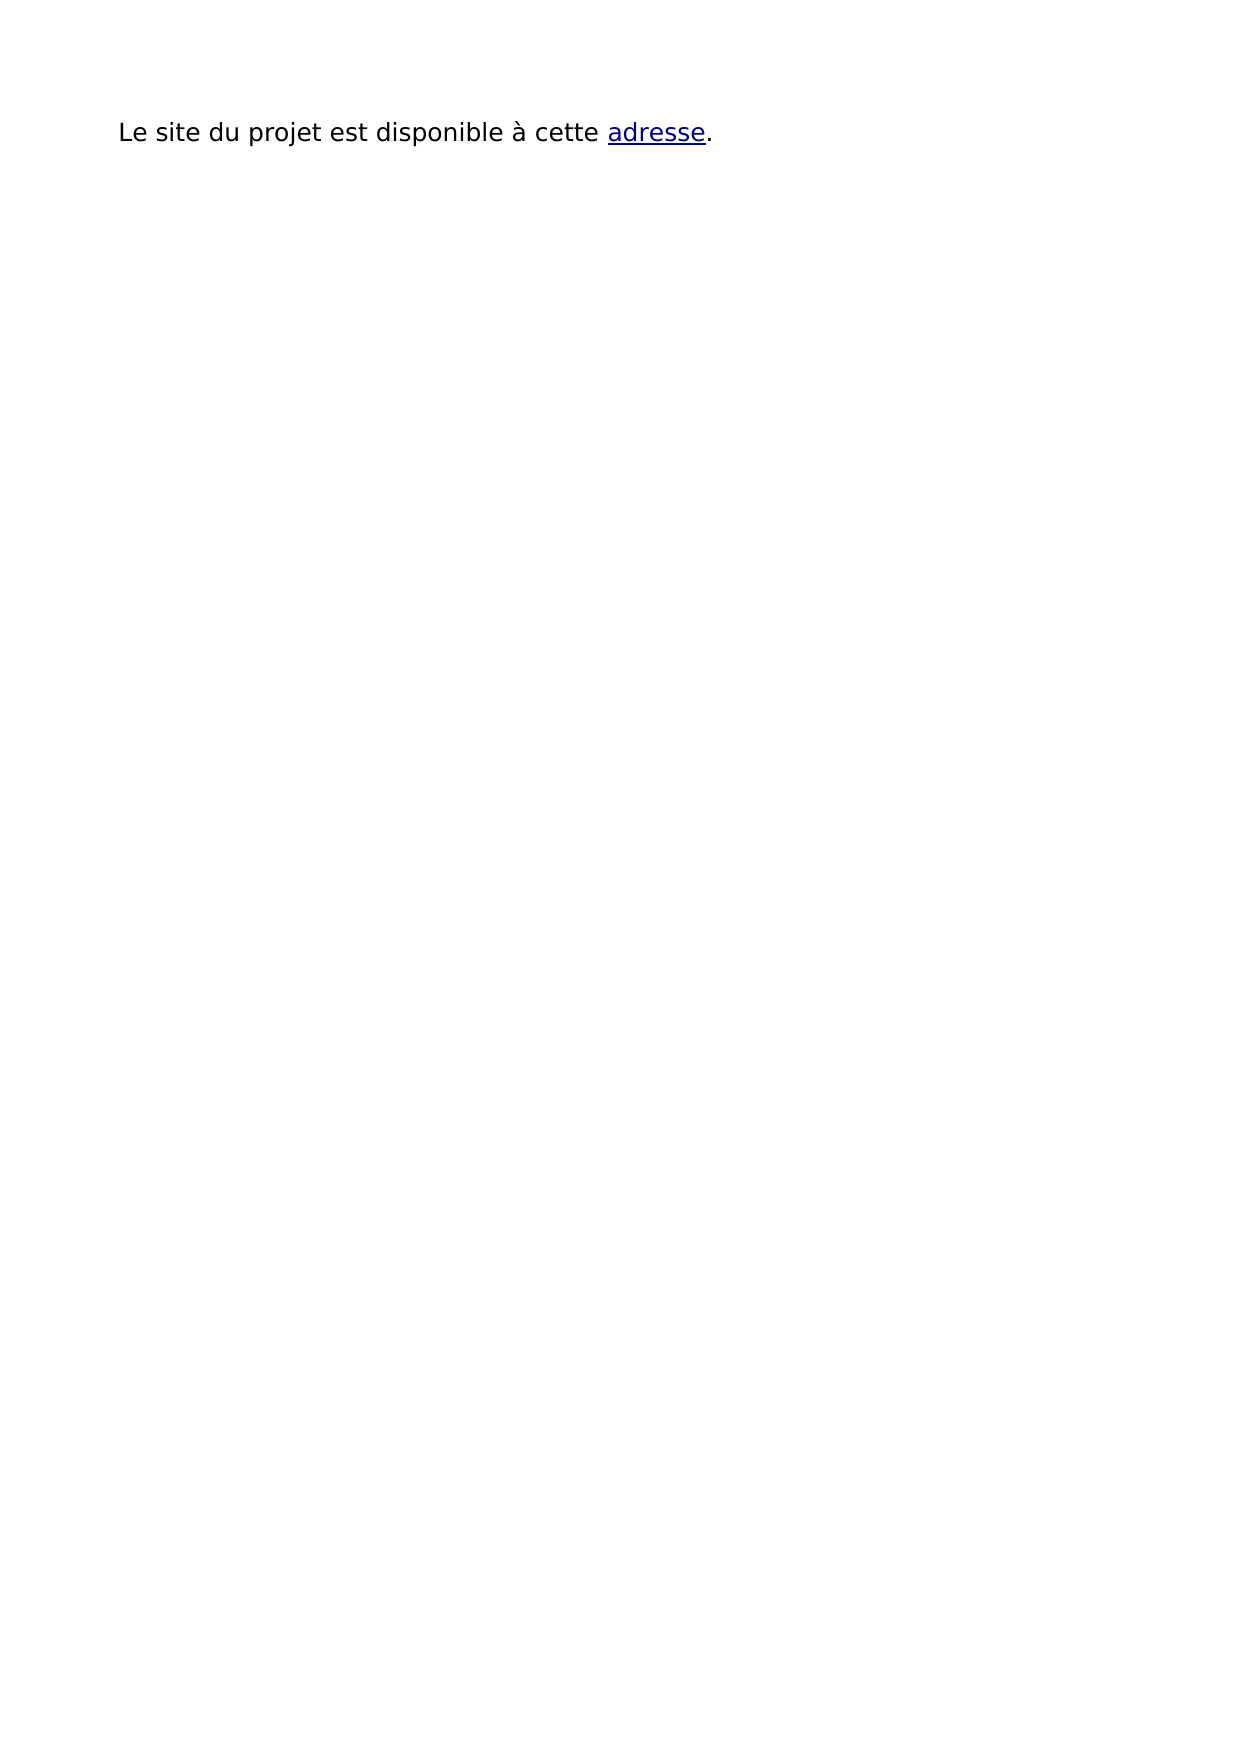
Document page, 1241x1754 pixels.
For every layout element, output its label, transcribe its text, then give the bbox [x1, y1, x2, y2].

text Le site du projet est disponible à cette adresse. [118, 118, 1122, 147]
